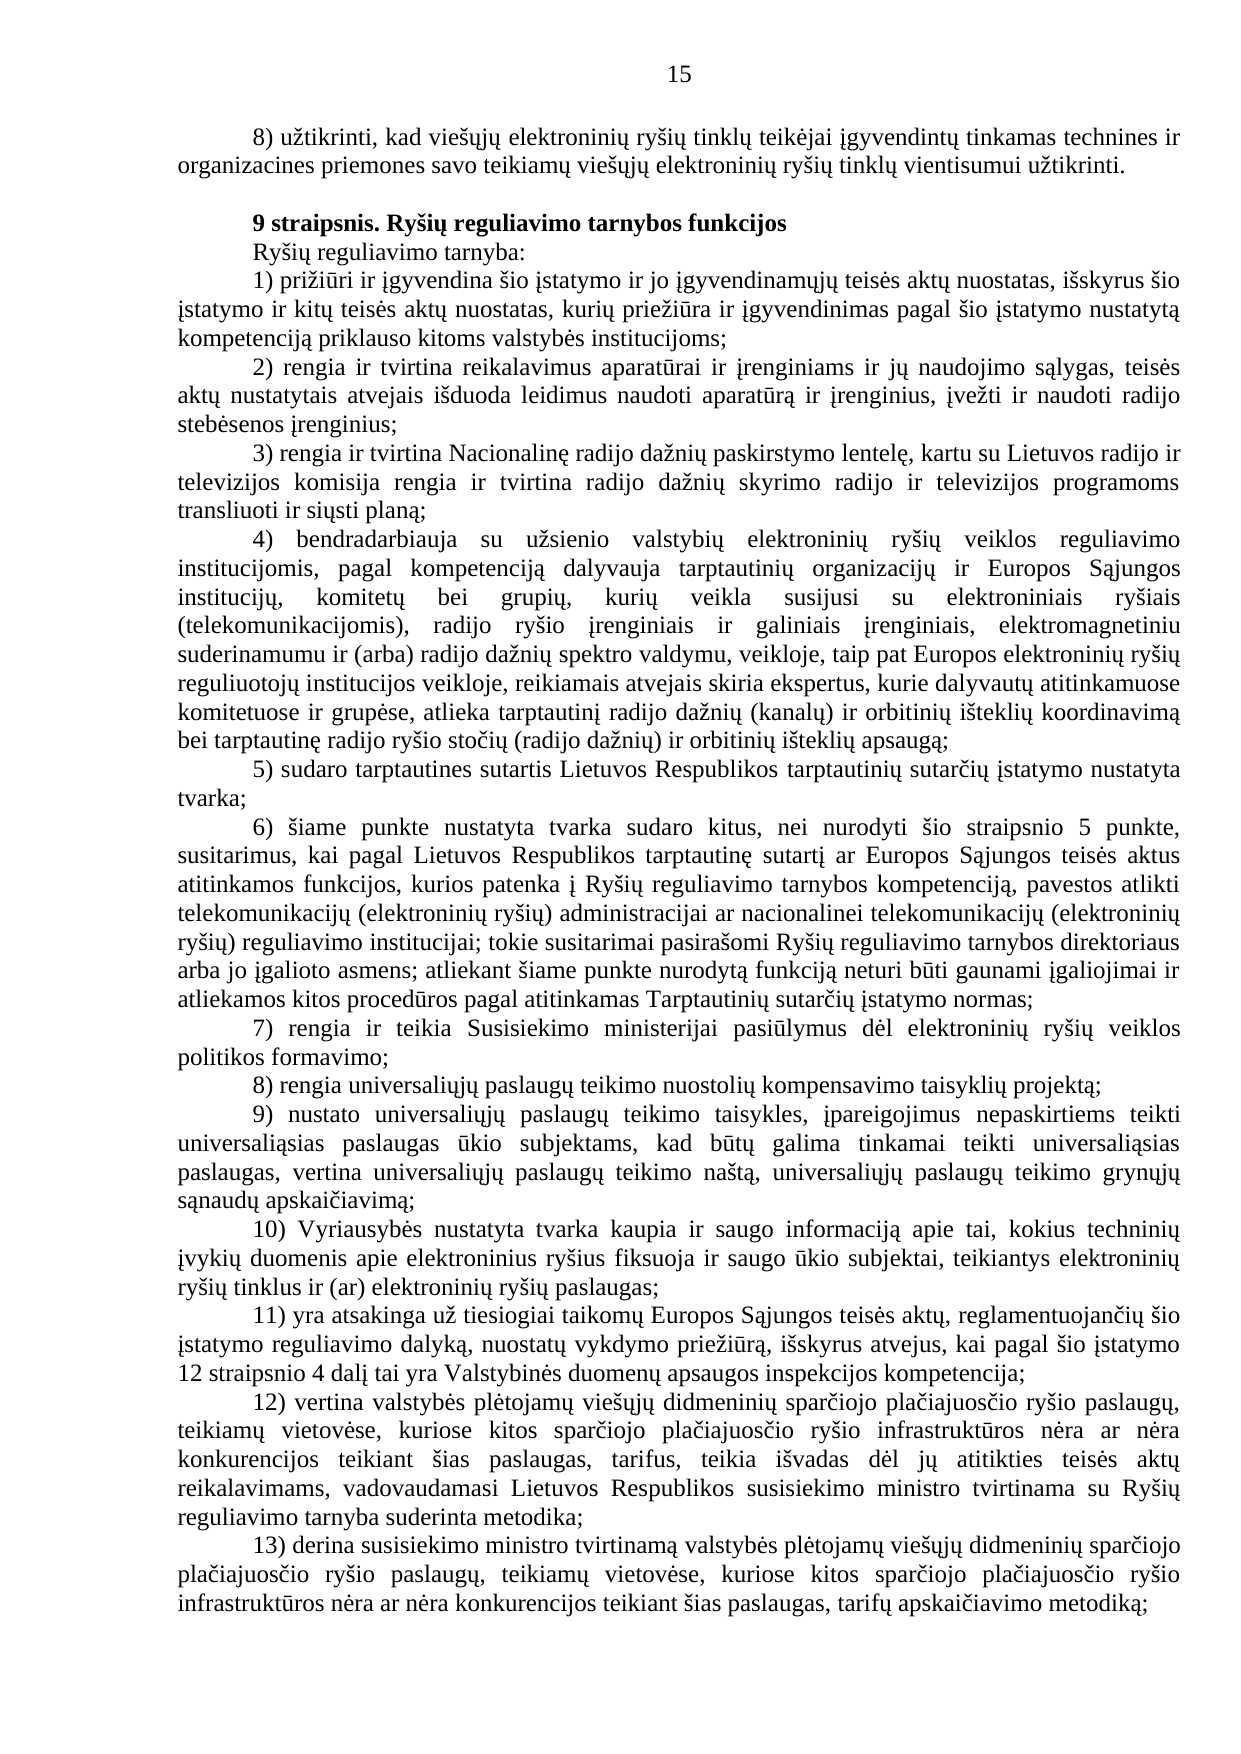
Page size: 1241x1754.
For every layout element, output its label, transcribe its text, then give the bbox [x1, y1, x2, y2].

text 11) yra atsakinga už tiesiogiai taikomų Europos Sąjungos teisės aktų, reglamentuojančių šio įstatymo reguliavimo dalyką, nuostatų vykdymo priežiūrą, išskyrus atvejus, kai pagal šio įstatymo 12 straipsnio 4 dalį tai yra Valstybinės duomenų apsaugos inspekcijos kompetencija; [177, 1301, 1181, 1387]
text 8) rengia universaliųjų paslaugų teikimo nuostolių kompensavimo taisyklių projektą; [177, 1071, 1181, 1099]
text 10) Vyriausybės nustatyta tvarka kaupia ir saugo informaciją apie tai, kokius techninių įvykių duomenis apie elektroninius ryšius fiksuoja ir saugo ūkio subjektai, teikiantys elektroninių ryšių tinklus ir (ar) elektroninių ryšių paslaugas; [177, 1214, 1181, 1301]
text 13) derina susisiekimo ministro tvirtinamą valstybės plėtojamų viešųjų didmeninių sparčiojo plačiajuosčio ryšio paslaugų, teikiamų vietovėse, kuriose kitos sparčiojo plačiajuosčio ryšio infrastruktūros nėra ar nėra konkurencijos teikiant šias paslaugas, tarifų apskaičiavimo metodiką; [177, 1531, 1181, 1617]
text 6) šiame punkte nustatyta tvarka sudaro kitus, nei nurodyti šio straipsnio 5 punkte, susitarimus, kai pagal Lietuvos Respublikos tarptautinę sutartį ar Europos Sąjungos teisės aktus atitinkamos funkcijos, kurios patenka į Ryšių reguliavimo tarnybos kompetenciją, pavestos atlikti telekomunikacijų (elektroninių ryšių) administracijai ar nacionalinei telekomunikacijų (elektroninių ryšių) reguliavimo institucijai; tokie susitarimai pasirašomi Ryšių reguliavimo tarnybos direktoriaus arba jo įgalioto asmens; atliekant šiame punkte nurodytą funkciją neturi būti gaunami įgaliojimai ir atliekamos kitos procedūros pagal atitinkamas Tarptautinių sutarčių įstatymo normas; [177, 812, 1181, 1013]
text 1) prižiūri ir įgyvendina šio įstatymo ir jo įgyvendinamųjų teisės aktų nuostatas, išskyrus šio įstatymo ir kitų teisės aktų nuostatas, kurių priežiūra ir įgyvendinimas pagal šio įstatymo nustatytą kompetenciją priklauso kitoms valstybės institucijoms; [177, 266, 1181, 352]
text 8) užtikrinti, kad viešųjų elektroninių ryšių tinklų teikėjai įgyvendintų tinkamas technines ir organizacines priemones savo teikiamų viešųjų elektroninių ryšių tinklų vientisumui užtikrinti. [177, 122, 1181, 179]
text 4) bendradarbiauja su užsienio valstybių elektroninių ryšių veiklos reguliavimo institucijomis, pagal kompetenciją dalyvauja tarptautinių organizacijų ir Europos Sąjungos institucijų, komitetų bei grupių, kurių veikla susijusi su elektroniniais ryšiais (telekomunikacijomis), radijo ryšio įrenginiais ir galiniais įrenginiais, elektromagnetiniu suderinamumu ir (arba) radijo dažnių spektro valdymu, veikloje, taip pat Europos elektroninių ryšių reguliuotojų institucijos veikloje, reikiamais atvejais skiria ekspertus, kurie dalyvautų atitinkamuose komitetuose ir grupėse, atlieka tarptautinį radijo dažnių (kanalų) ir orbitinių išteklių koordinavimą bei tarptautinę radijo ryšio stočių (radijo dažnių) ir orbitinių išteklių apsaugą; [177, 524, 1181, 754]
text 12) vertina valstybės plėtojamų viešųjų didmeninių sparčiojo plačiajuosčio ryšio paslaugų, teikiamų vietovėse, kuriose kitos sparčiojo plačiajuosčio ryšio infrastruktūros nėra ar nėra konkurencijos teikiant šias paslaugas, tarifus, teikia išvadas dėl jų atitikties teisės aktų reikalavimams, vadovaudamasi Lietuvos Respublikos susisiekimo ministro tvirtinama su Ryšių reguliavimo tarnyba suderinta metodika; [177, 1387, 1181, 1531]
text 9) nustato universaliųjų paslaugų teikimo taisykles, įpareigojimus nepaskirtiems teikti universaliąsias paslaugas ūkio subjektams, kad būtų galima tinkamai teikti universaliąsias paslaugas, vertina universaliųjų paslaugų teikimo naštą, universaliųjų paslaugų teikimo grynųjų sąnaudų apskaičiavimą; [177, 1099, 1181, 1214]
text 5) sudaro tarptautines sutartis Lietuvos Respublikos tarptautinių sutarčių įstatymo nustatyta tvarka; [177, 754, 1181, 812]
text 9 straipsnis. Ryšių reguliavimo tarnybos funkcijos [177, 208, 1181, 237]
text 2) rengia ir tvirtina reikalavimus aparatūrai ir įrenginiams ir jų naudojimo sąlygas, teisės aktų nustatytais atvejais išduoda leidimus naudoti aparatūrą ir įrenginius, įvežti ir naudoti radijo stebėsenos įrenginius; [177, 352, 1181, 438]
text 7) rengia ir teikia Susisiekimo ministerijai pasiūlymus dėl elektroninių ryšių veiklos politikos formavimo; [177, 1013, 1181, 1071]
text 3) rengia ir tvirtina Nacionalinę radijo dažnių paskirstymo lentelę, kartu su Lietuvos radijo ir televizijos komisija rengia ir tvirtina radijo dažnių skyrimo radijo ir televizijos programoms transliuoti ir siųsti planą; [177, 438, 1181, 524]
text Ryšių reguliavimo tarnyba: [177, 237, 1181, 266]
